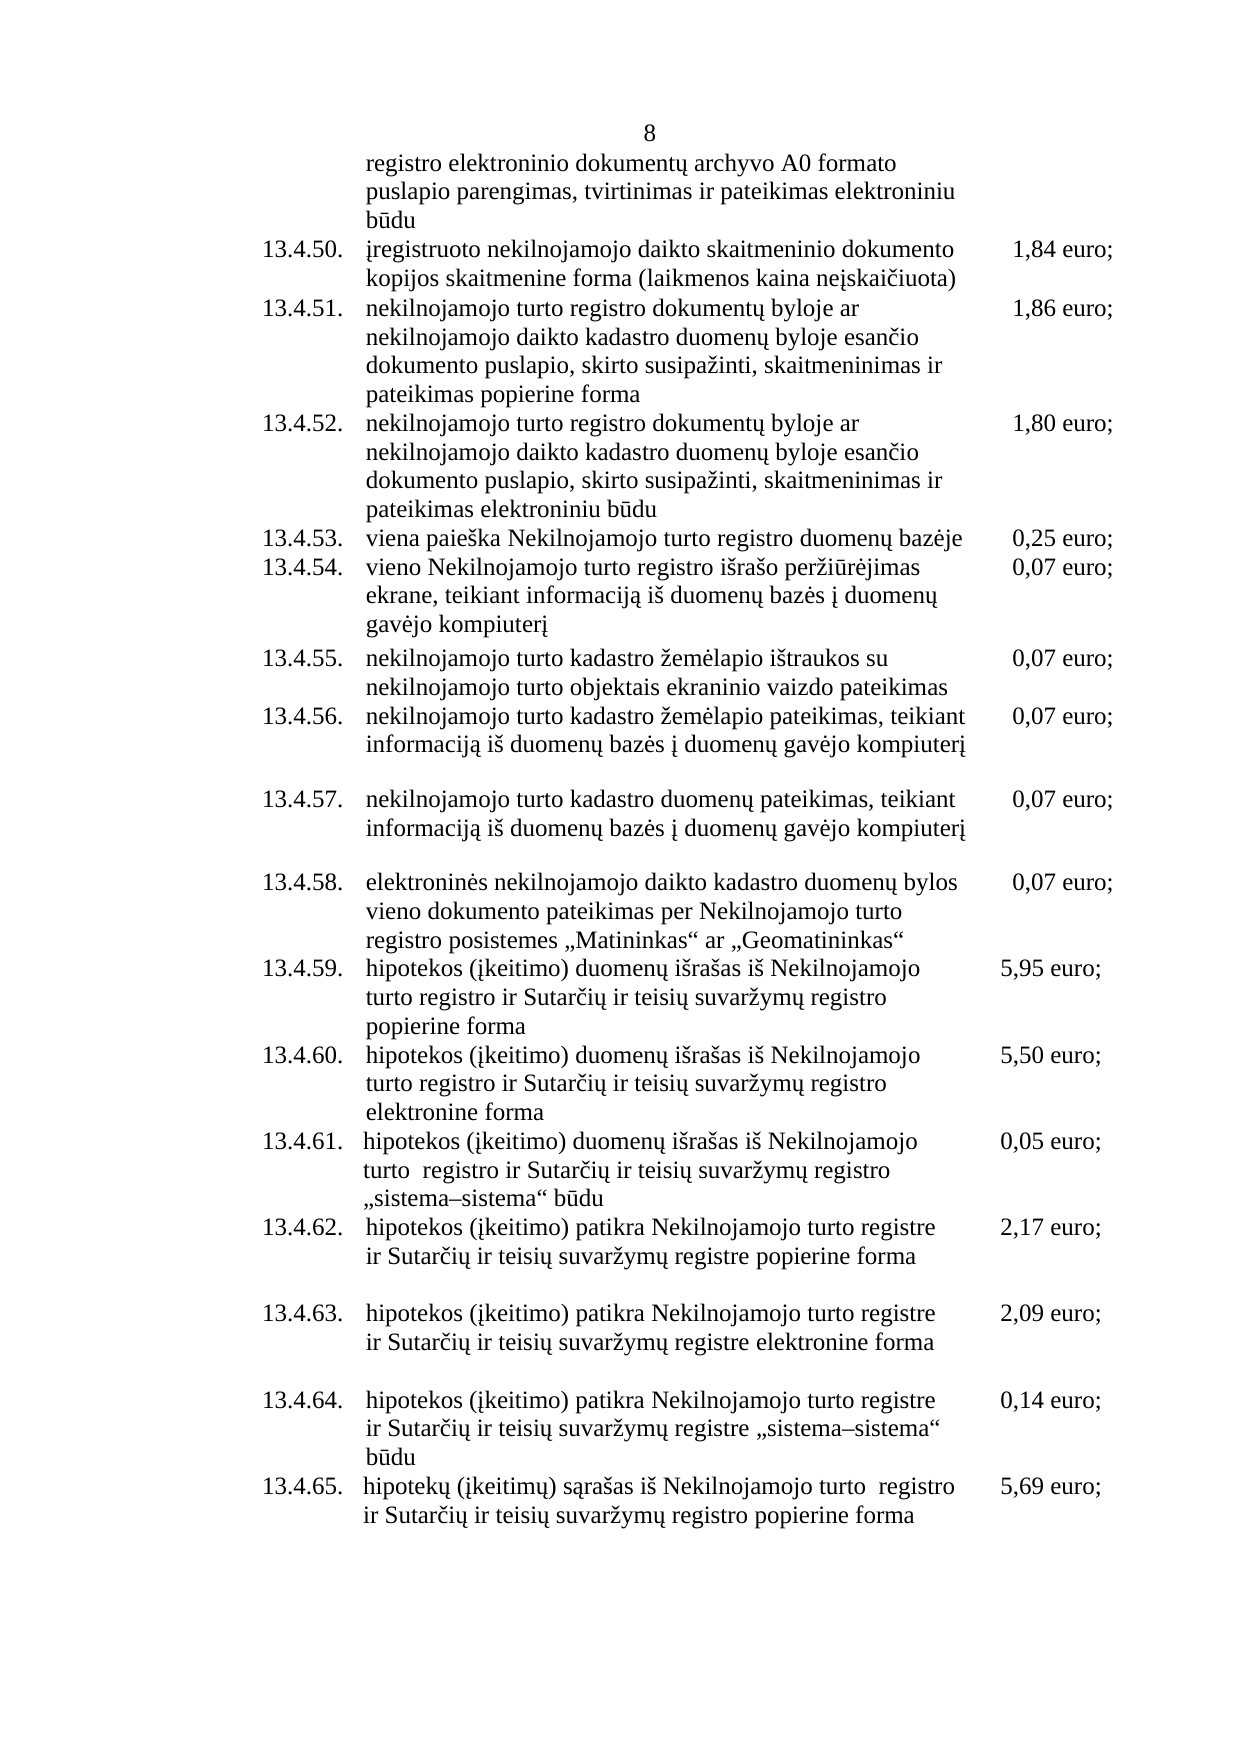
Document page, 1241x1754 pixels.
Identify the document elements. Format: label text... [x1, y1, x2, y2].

table_cell 1,86 euro; [989, 293, 1136, 408]
table_cell 0,05 euro; [989, 1126, 1136, 1212]
table_cell 13.4.56. [251, 701, 354, 784]
table_cell 2,17 euro; [989, 1212, 1136, 1298]
table_cell 13.4.60. [251, 1040, 354, 1126]
table_cell 5,95 euro; [989, 954, 1136, 1040]
table_cell [989, 148, 1136, 234]
table_cell 13.4.52. [251, 408, 354, 523]
table_cell 1,80 euro; [989, 408, 1136, 523]
table_cell hipotekos (įkeitimo) duomenų išrašas iš Nekilnojamojo turto registro ir Sutarčių ir teisių suvaržymų registro elektronine forma [354, 1040, 989, 1126]
table_cell 0,07 euro; [989, 701, 1136, 784]
table_cell 0,07 euro; [989, 552, 1136, 643]
table_cell 13.4.65. [251, 1471, 354, 1557]
table_cell 5,50 euro; [989, 1040, 1136, 1126]
table_cell 13.4.58. [251, 867, 354, 953]
table_cell 13.4.53. [251, 523, 354, 552]
table_cell hipotekos (įkeitimo) patikra Nekilnojamojo turto registre ir Sutarčių ir teisių suvaržymų registre popierine forma [354, 1212, 989, 1298]
table_cell 13.4.51. [251, 293, 354, 408]
table_cell vieno Nekilnojamojo turto registro išrašo peržiūrėjimas ekrane, teikiant informaciją iš duomenų bazės į duomenų gavėjo kompiuterį [354, 552, 989, 643]
table_cell nekilnojamojo turto kadastro žemėlapio ištraukos su nekilnojamojo turto objektais ekraninio vaizdo pateikimas [354, 643, 989, 701]
table_cell 2,09 euro; [989, 1299, 1136, 1385]
table_cell 0,07 euro; [989, 643, 1136, 701]
table_cell [251, 148, 354, 234]
table_cell 13.4.50. [251, 234, 354, 293]
table_cell elektroninės nekilnojamojo daikto kadastro duomenų bylos vieno dokumento pateikimas per Nekilnojamojo turto registro posistemes „Matininkas“ ar „Geomatininkas“ [354, 867, 989, 953]
table_cell 13.4.59. [251, 954, 354, 1040]
table_cell nekilnojamojo turto kadastro duomenų pateikimas, teikiant informaciją iš duomenų bazės į duomenų gavėjo kompiuterį [354, 785, 989, 867]
table_cell 1,84 euro; [989, 234, 1136, 293]
table_cell 13.4.64. [251, 1385, 354, 1471]
table_cell nekilnojamojo turto kadastro žemėlapio pateikimas, teikiant informaciją iš duomenų bazės į duomenų gavėjo kompiuterį [354, 701, 989, 784]
table_cell 5,69 euro; [989, 1471, 1136, 1557]
table_cell nekilnojamojo turto registro dokumentų byloje ar nekilnojamojo daikto kadastro duomenų byloje esančio dokumento puslapio, skirto susipažinti, skaitmeninimas ir pateikimas elektroniniu būdu [354, 408, 989, 523]
table_cell 13.4.61. [251, 1126, 354, 1212]
table_cell hipotekos (įkeitimo) patikra Nekilnojamojo turto registre ir Sutarčių ir teisių suvaržymų registre elektronine forma [354, 1299, 989, 1385]
table_cell hipotekos (įkeitimo) duomenų išrašas iš Nekilnojamojo turto registro ir Sutarčių ir teisių suvaržymų registro „sistema–sistema“ būdu [354, 1126, 989, 1212]
table_cell viena paieška Nekilnojamojo turto registro duomenų bazėje [354, 523, 989, 552]
table_cell 0,07 euro; [989, 867, 1136, 953]
table_cell 13.4.63. [251, 1299, 354, 1385]
table_cell hipotekų (įkeitimų) sąrašas iš Nekilnojamojo turto registro ir Sutarčių ir teisių suvaržymų registro popierine forma [354, 1471, 989, 1557]
table_cell hipotekos (įkeitimo) duomenų išrašas iš Nekilnojamojo turto registro ir Sutarčių ir teisių suvaržymų registro popierine forma [354, 954, 989, 1040]
table_cell 13.4.62. [251, 1212, 354, 1298]
table_cell 13.4.57. [251, 785, 354, 867]
table_cell 0,25 euro; [989, 523, 1136, 552]
table_cell įregistruoto nekilnojamojo daikto skaitmeninio dokumento kopijos skaitmenine forma (laikmenos kaina neįskaičiuota) [354, 234, 989, 293]
table_cell registro elektroninio dokumentų archyvo A0 formato puslapio parengimas, tvirtinimas ir pateikimas elektroniniu būdu [354, 148, 989, 234]
table_cell 0,07 euro; [989, 785, 1136, 867]
table_cell hipotekos (įkeitimo) patikra Nekilnojamojo turto registre ir Sutarčių ir teisių suvaržymų registre „sistema–sistema“ būdu [354, 1385, 989, 1471]
table_cell nekilnojamojo turto registro dokumentų byloje ar nekilnojamojo daikto kadastro duomenų byloje esančio dokumento puslapio, skirto susipažinti, skaitmeninimas ir pateikimas popierine forma [354, 293, 989, 408]
table_cell 13.4.54. [251, 552, 354, 643]
table_cell 0,14 euro; [989, 1385, 1136, 1471]
table_cell 13.4.55. [251, 643, 354, 701]
